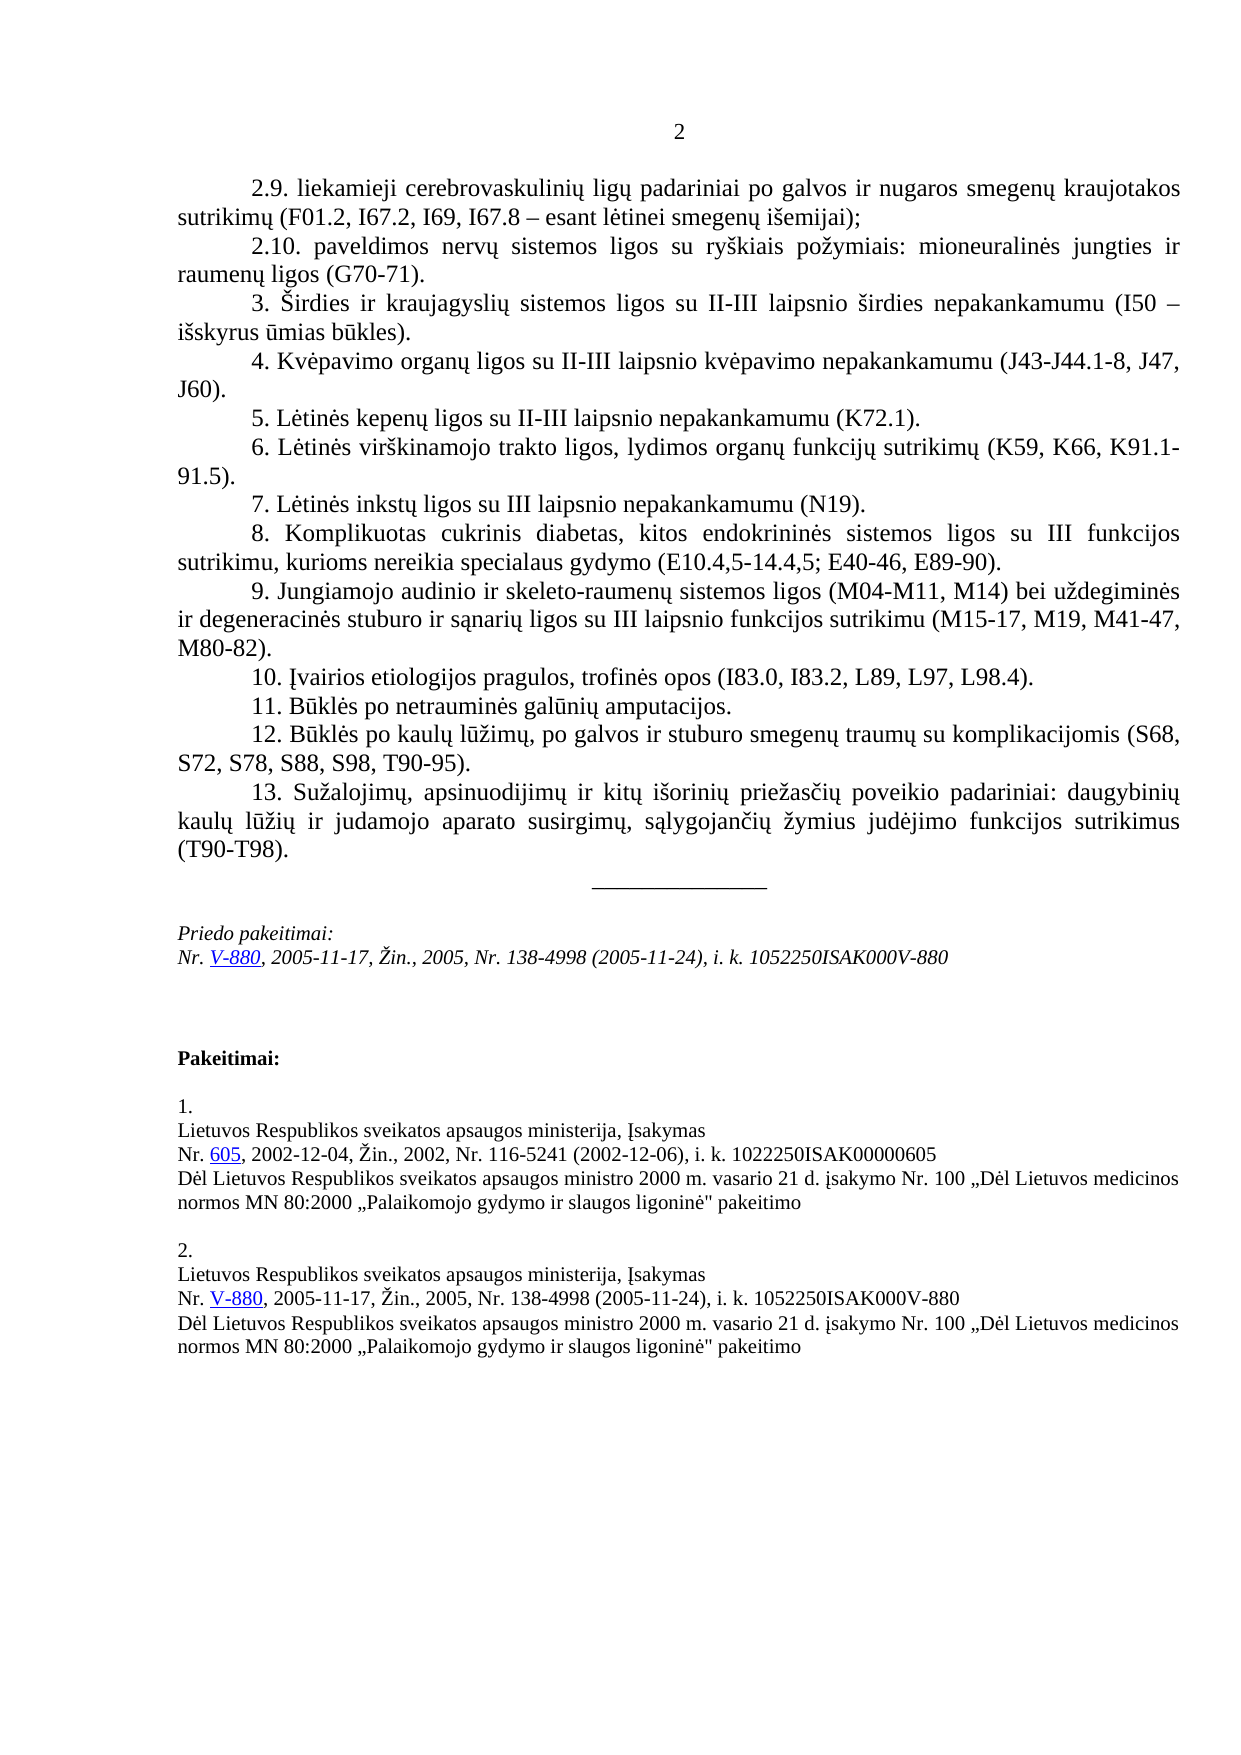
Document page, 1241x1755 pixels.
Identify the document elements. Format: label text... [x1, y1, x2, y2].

text Dėl Lietuvos Respublikos sveikatos apsaugos ministro 2000 m. vasario 21 d. įsakymo Nr. 100 „Dėl Lietuvos medicinos normos MN 80:2000 „Palaikomojo gydymo ir slaugos ligoninė" pakeitimo [177, 1310, 1181, 1358]
text 3. Širdies ir kraujagyslių sistemos ligos su II-III laipsnio širdies nepakankamumu (I50 – išskyrus ūmias būkles). [177, 288, 1181, 346]
text Dėl Lietuvos Respublikos sveikatos apsaugos ministro 2000 m. vasario 21 d. įsakymo Nr. 100 „Dėl Lietuvos medicinos normos MN 80:2000 „Palaikomojo gydymo ir slaugos ligoninė" pakeitimo [177, 1166, 1181, 1214]
text 2.10. paveldimos nervų sistemos ligos su ryškiais požymiais: mioneuralinės jungties ir raumenų ligos (G70-71). [177, 231, 1181, 288]
text Nr. 605, 2002-12-04, Žin., 2002, Nr. 116-5241 (2002-12-06), i. k. 1022250ISAK00000605 [177, 1142, 1181, 1166]
text Nr. V-880, 2005-11-17, Žin., 2005, Nr. 138-4998 (2005-11-24), i. k. 1052250ISAK000V-880 [177, 945, 1181, 969]
text Lietuvos Respublikos sveikatos apsaugos ministerija, Įsakymas [177, 1262, 1181, 1286]
text 11. Būklės po netrauminės galūnių amputacijos. [177, 691, 1181, 719]
text 7. Lėtinės inkstų ligos su III laipsnio nepakankamumu (N19). [177, 489, 1181, 518]
text 9. Jungiamojo audinio ir skeleto-raumenų sistemos ligos (M04-M11, M14) bei uždegiminės ir degeneracinės stuburo ir sąnarių ligos su III laipsnio funkcijos sutrikimu (M15-17, M19, M41-47, M80-82). [177, 576, 1181, 662]
text 2. [177, 1238, 1181, 1262]
text 5. Lėtinės kepenų ligos su II-III laipsnio nepakankamumu (K72.1). [177, 403, 1181, 432]
text 12. Būklės po kaulų lūžimų, po galvos ir stuburo smegenų traumų su komplikacijomis (S68, S72, S78, S88, S98, T90-95). [177, 719, 1181, 777]
text 2.9. liekamieji cerebrovaskulinių ligų padariniai po galvos ir nugaros smegenų kraujotakos sutrikimų (F01.2, I67.2, I69, I67.8 – esant lėtinei smegenų išemijai); [177, 173, 1181, 231]
text Priedo pakeitimai: [177, 921, 1181, 945]
text Lietuvos Respublikos sveikatos apsaugos ministerija, Įsakymas [177, 1118, 1181, 1142]
text 13. Sužalojimų, apsinuodijimų ir kitų išorinių priežasčių poveikio padariniai: daugybinių kaulų lūžių ir judamojo aparato susirgimų, sąlygojančių žymius judėjimo funkcijos sutrikimus (T90-T98). [177, 777, 1181, 863]
text ______________ [177, 863, 1181, 892]
text Pakeitimai: [177, 1046, 1181, 1070]
text 4. Kvėpavimo organų ligos su II-III laipsnio kvėpavimo nepakankamumu (J43-J44.1-8, J47, J60). [177, 346, 1181, 403]
text 10. Įvairios etiologijos pragulos, trofinės opos (I83.0, I83.2, L89, L97, L98.4). [177, 662, 1181, 691]
text 6. Lėtinės virškinamojo trakto ligos, lydimos organų funkcijų sutrikimų (K59, K66, K91.1-91.5). [177, 432, 1181, 489]
text Nr. V-880, 2005-11-17, Žin., 2005, Nr. 138-4998 (2005-11-24), i. k. 1052250ISAK000V-880 [177, 1286, 1181, 1310]
text 1. [177, 1094, 1181, 1118]
text 8. Komplikuotas cukrinis diabetas, kitos endokrininės sistemos ligos su III funkcijos sutrikimu, kurioms nereikia specialaus gydymo (E10.4,5-14.4,5; E40-46, E89-90). [177, 518, 1181, 576]
